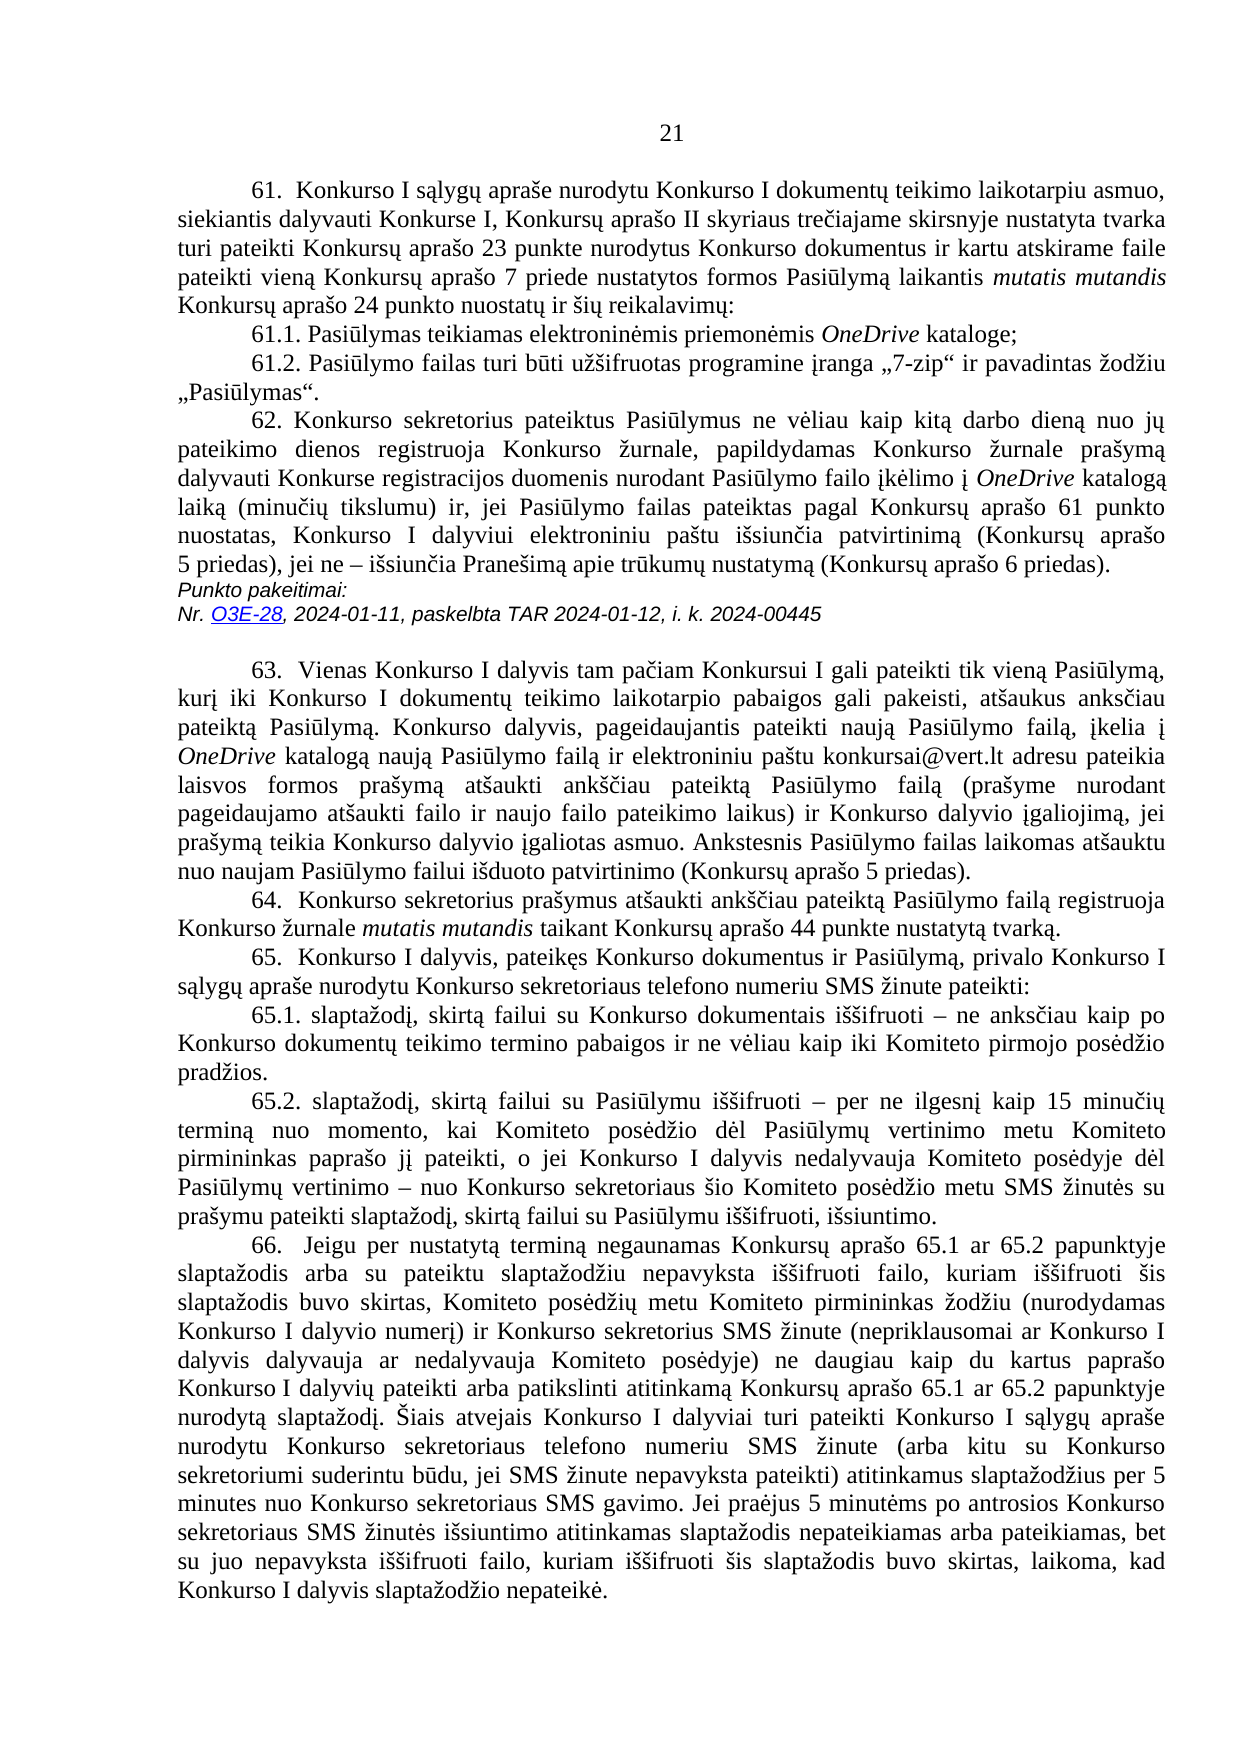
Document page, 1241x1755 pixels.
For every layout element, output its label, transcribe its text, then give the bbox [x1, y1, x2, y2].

text Punkto pakeitimai: [177, 578, 1167, 602]
text 65.2. slaptažodį, skirtą failui su Pasiūlymu iššifruoti – per ne ilgesnį kaip 15 minučių terminą nuo momento, kai Komiteto posėdžio dėl Pasiūlymų vertinimo metu Komiteto pirmininkas paprašo jį pateikti, o jei Konkurso I dalyvis nedalyvauja Komiteto posėdyje dėl Pasiūlymų vertinimo – nuo Konkurso sekretoriaus šio Komiteto posėdžio metu SMS žinutės su prašymu pateikti slaptažodį, skirtą failui su Pasiūlymu iššifruoti, išsiuntimo. [177, 1086, 1167, 1230]
text 61.1. Pasiūlymas teikiamas elektroninėmis priemonėmis OneDrive kataloge; [177, 319, 1167, 348]
text 64. Konkurso sekretorius prašymus atšaukti ankščiau pateiktą Pasiūlymo failą registruoja Konkurso žurnale mutatis mutandis taikant Konkursų aprašo 44 punkte nustatytą tvarką. [177, 885, 1167, 942]
text 65.1. slaptažodį, skirtą failui su Konkurso dokumentais iššifruoti – ne anksčiau kaip po Konkurso dokumentų teikimo termino pabaigos ir ne vėliau kaip iki Komiteto pirmojo posėdžio pradžios. [177, 1000, 1167, 1086]
text Nr. O3E-28, 2024-01-11, paskelbta TAR 2024-01-12, i. k. 2024-00445 [177, 602, 1167, 626]
text 63. Vienas Konkurso I dalyvis tam pačiam Konkursui I gali pateikti tik vieną Pasiūlymą, kurį iki Konkurso I dokumentų teikimo laikotarpio pabaigos gali pakeisti, atšaukus anksčiau pateiktą Pasiūlymą. Konkurso dalyvis, pageidaujantis pateikti naują Pasiūlymo failą, įkelia į OneDrive katalogą naują Pasiūlymo failą ir elektroniniu paštu konkursai@vert.lt adresu pateikia laisvos formos prašymą atšaukti ankščiau pateiktą Pasiūlymo failą (prašyme nurodant pageidaujamo atšaukti failo ir naujo failo pateikimo laikus) ir Konkurso dalyvio įgaliojimą, jei prašymą teikia Konkurso dalyvio įgaliotas asmuo. Ankstesnis Pasiūlymo failas laikomas atšauktu nuo naujam Pasiūlymo failui išduoto patvirtinimo (Konkursų aprašo 5 priedas). [177, 655, 1167, 885]
text 62. Konkurso sekretorius pateiktus Pasiūlymus ne vėliau kaip kitą darbo dieną nuo jų pateikimo dienos registruoja Konkurso žurnale, papildydamas Konkurso žurnale prašymą dalyvauti Konkurse registracijos duomenis nurodant Pasiūlymo failo įkėlimo į OneDrive katalogą laiką (minučių tikslumu) ir, jei Pasiūlymo failas pateiktas pagal Konkursų aprašo 61 punkto nuostatas, Konkurso I dalyviui elektroniniu paštu išsiunčia patvirtinimą (Konkursų aprašo 5 priedas), jei ne – išsiunčia Pranešimą apie trūkumų nustatymą (Konkursų aprašo 6 priedas). [177, 406, 1167, 578]
text 61. Konkurso I sąlygų apraše nurodytu Konkurso I dokumentų teikimo laikotarpiu asmuo, siekiantis dalyvauti Konkurse I, Konkursų aprašo II skyriaus trečiajame skirsnyje nustatyta tvarka turi pateikti Konkursų aprašo 23 punkte nurodytus Konkurso dokumentus ir kartu atskirame faile pateikti vieną Konkursų aprašo 7 priede nustatytos formos Pasiūlymą laikantis mutatis mutandis Konkursų aprašo 24 punkto nuostatų ir šių reikalavimų: [177, 176, 1167, 319]
text 66. Jeigu per nustatytą terminą negaunamas Konkursų aprašo 65.1 ar 65.2 papunktyje slaptažodis arba su pateiktu slaptažodžiu nepavyksta iššifruoti failo, kuriam iššifruoti šis slaptažodis buvo skirtas, Komiteto posėdžių metu Komiteto pirmininkas žodžiu (nurodydamas Konkurso I dalyvio numerį) ir Konkurso sekretorius SMS žinute (nepriklausomai ar Konkurso I dalyvis dalyvauja ar nedalyvauja Komiteto posėdyje) ne daugiau kaip du kartus paprašo Konkurso I dalyvių pateikti arba patikslinti atitinkamą Konkursų aprašo 65.1 ar 65.2 papunktyje nurodytą slaptažodį. Šiais atvejais Konkurso I dalyviai turi pateikti Konkurso I sąlygų apraše nurodytu Konkurso sekretoriaus telefono numeriu SMS žinute (arba kitu su Konkurso sekretoriumi suderintu būdu, jei SMS žinute nepavyksta pateikti) atitinkamus slaptažodžius per 5 minutes nuo Konkurso sekretoriaus SMS gavimo. Jei praėjus 5 minutėms po antrosios Konkurso sekretoriaus SMS žinutės išsiuntimo atitinkamas slaptažodis nepateikiamas arba pateikiamas, bet su juo nepavyksta iššifruoti failo, kuriam iššifruoti šis slaptažodis buvo skirtas, laikoma, kad Konkurso I dalyvis slaptažodžio nepateikė. [177, 1230, 1167, 1603]
text 65. Konkurso I dalyvis, pateikęs Konkurso dokumentus ir Pasiūlymą, privalo Konkurso I sąlygų apraše nurodytu Konkurso sekretoriaus telefono numeriu SMS žinute pateikti: [177, 942, 1167, 1000]
text 61.2. Pasiūlymo failas turi būti užšifruotas programine įranga „7-zip“ ir pavadintas žodžiu „Pasiūlymas“. [177, 348, 1167, 406]
